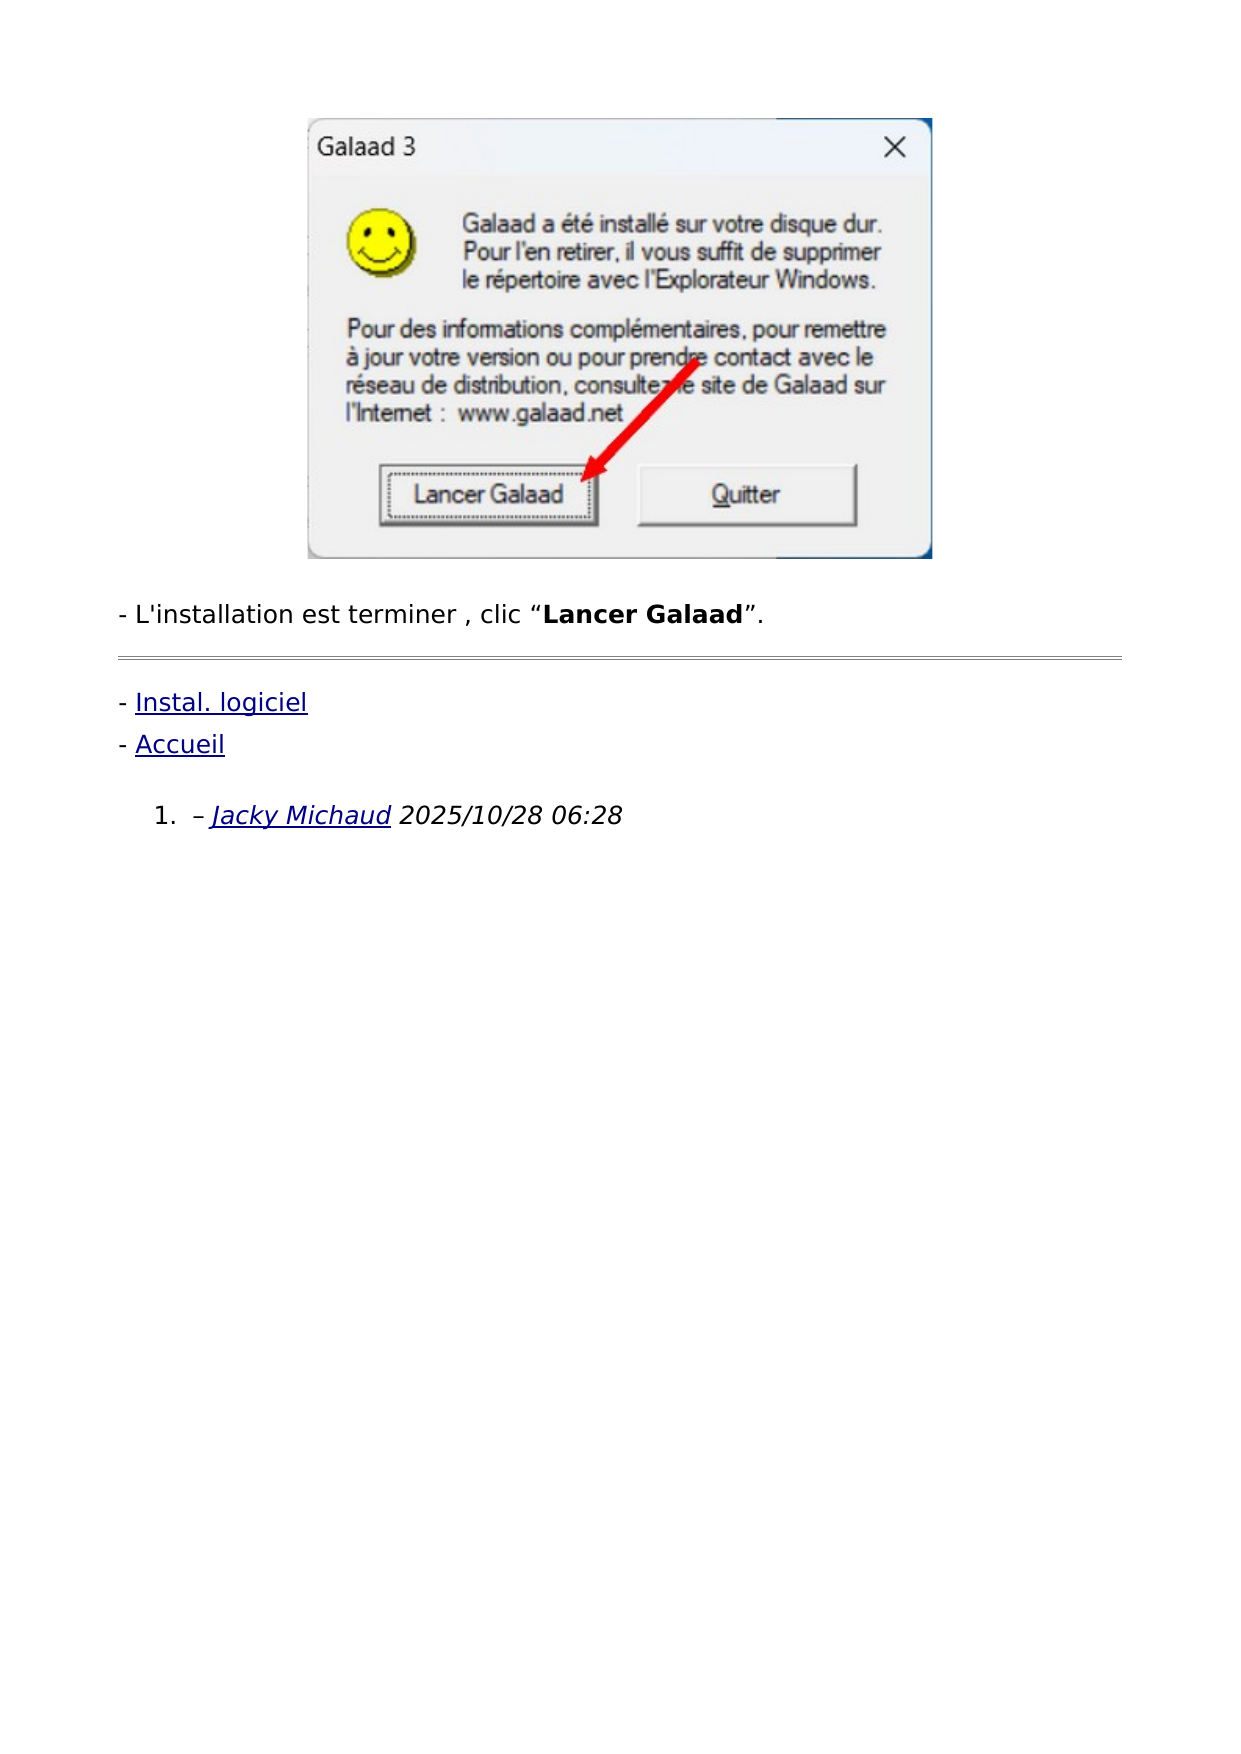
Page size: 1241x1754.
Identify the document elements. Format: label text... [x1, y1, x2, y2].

text - Instal. logiciel [118, 688, 1122, 718]
list – Jacky Michaud 2025/10/28 06:28 [177, 801, 1122, 830]
picture [307, 118, 933, 559]
text - L'installation est terminer , clic “Lancer Galaad”. [118, 600, 1122, 629]
text - Accueil [118, 730, 1122, 759]
